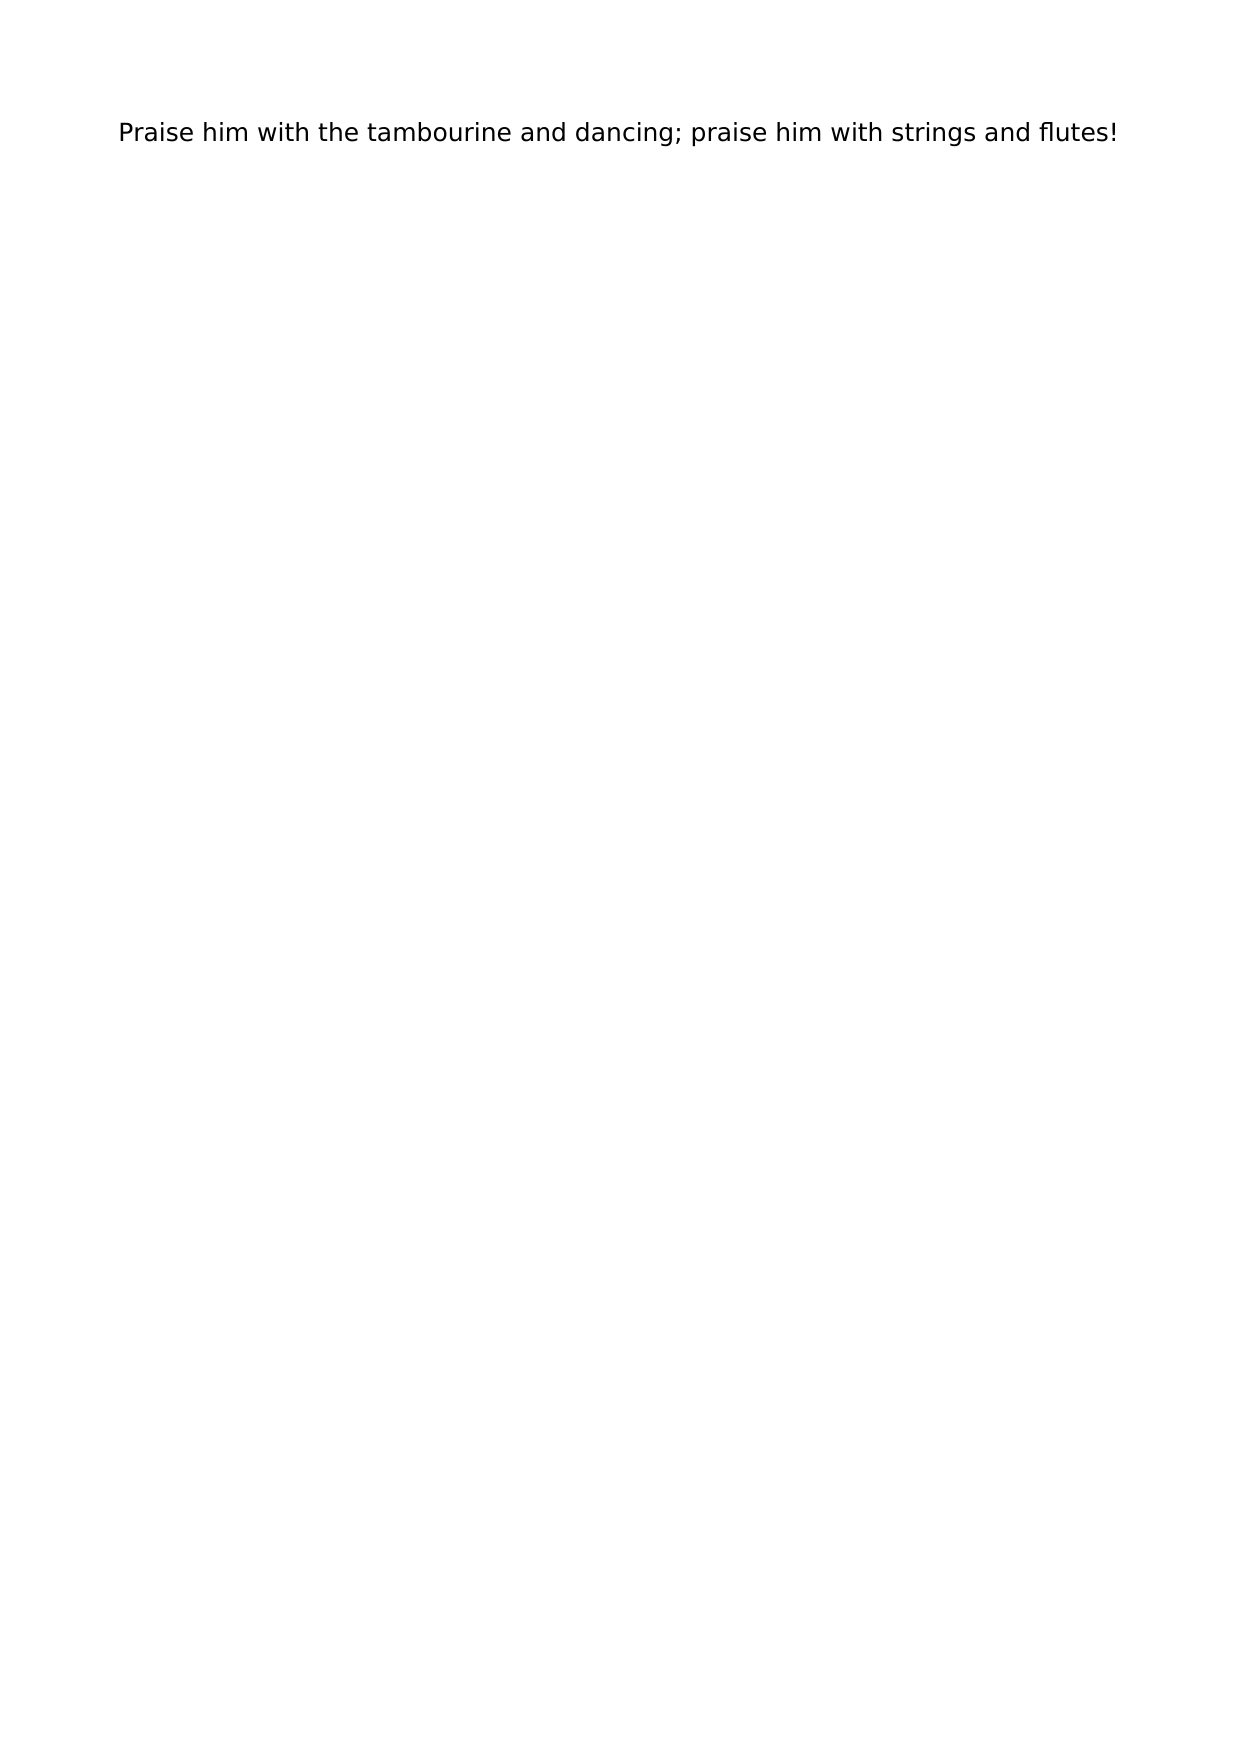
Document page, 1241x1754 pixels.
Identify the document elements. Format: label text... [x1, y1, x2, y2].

text Praise him with the tambourine and dancing; praise him with strings and flutes! [118, 118, 1122, 147]
